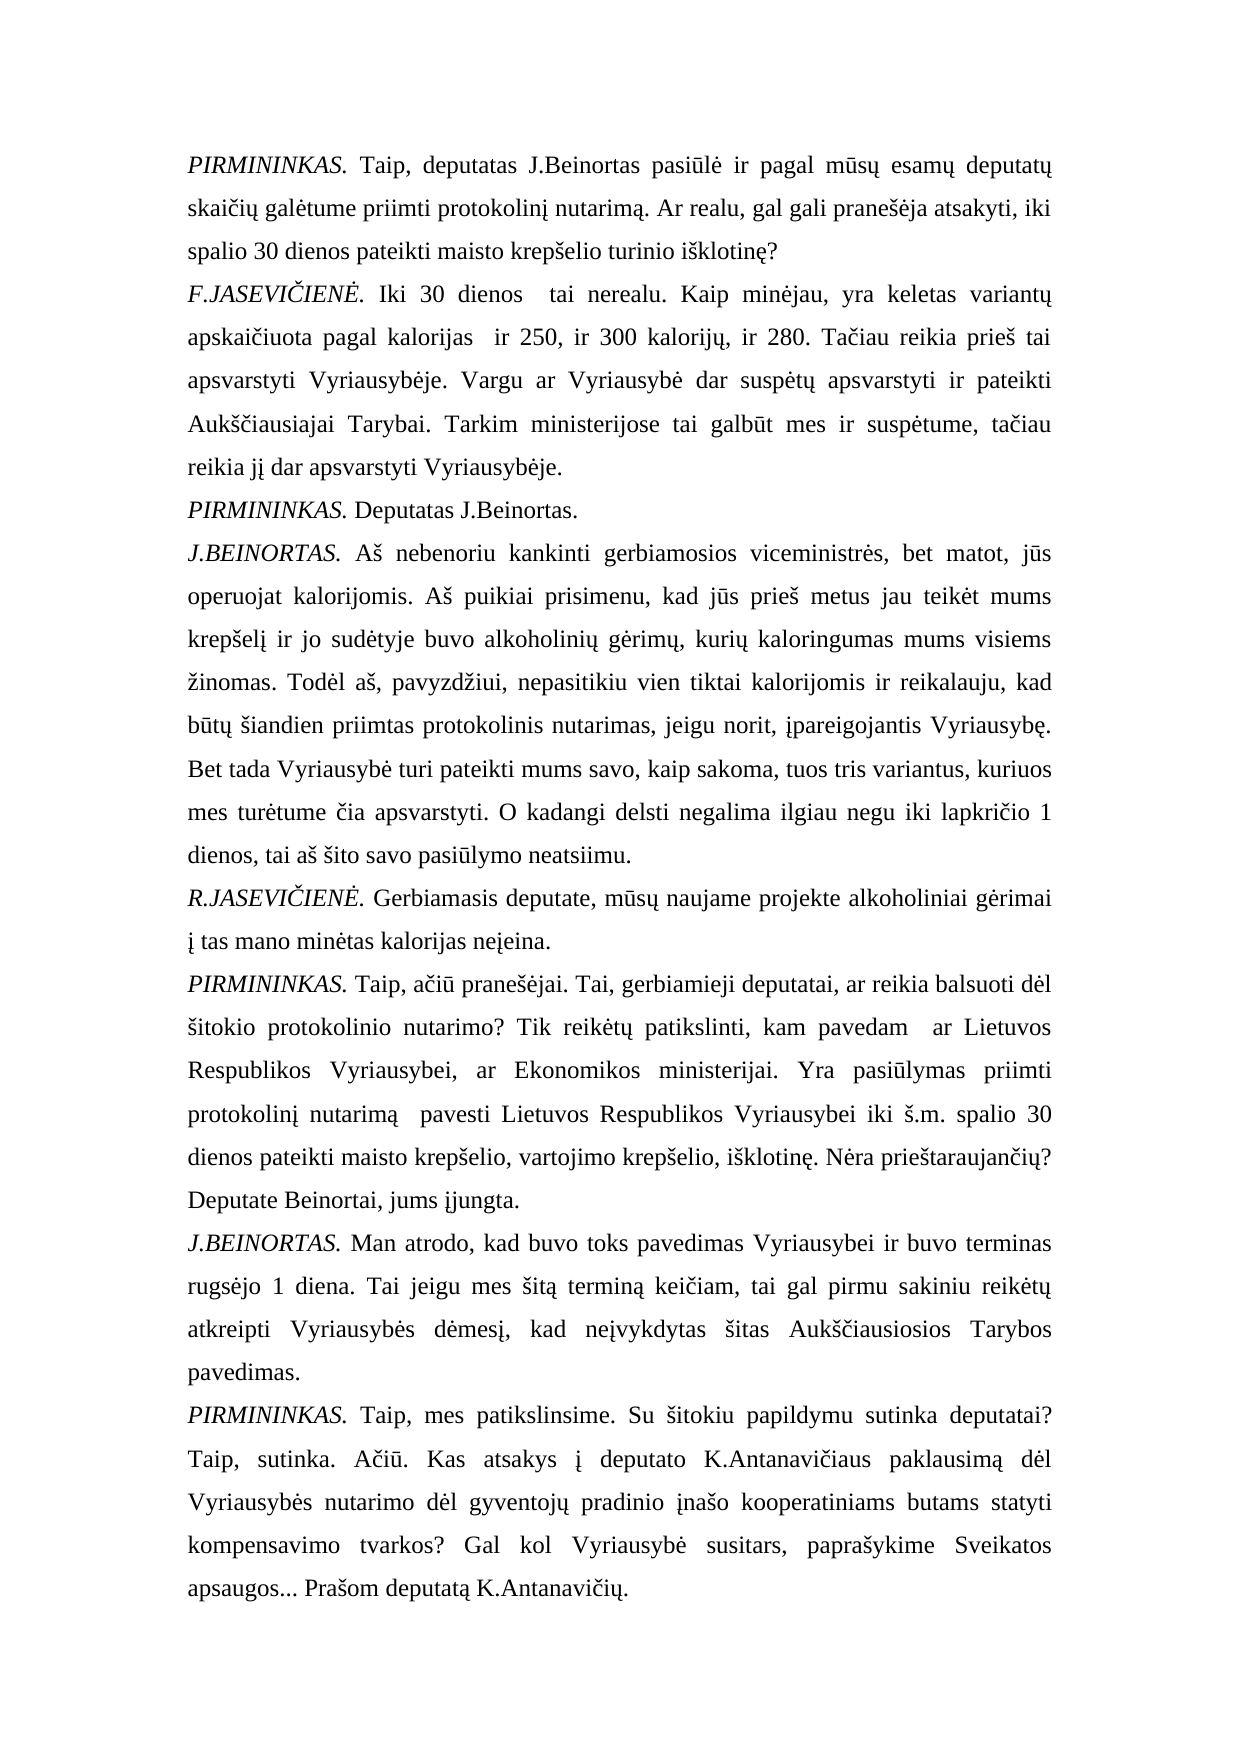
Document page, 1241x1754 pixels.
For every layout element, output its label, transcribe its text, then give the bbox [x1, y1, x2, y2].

text J.BEINORTAS. Aš nebenoriu kankinti gerbiamosios viceministrės, bet matot, jūs operuojat kalorijomis. Aš puikiai prisimenu, kad jūs prieš metus jau teikėt mums krepšelį ir jo sudėtyje buvo alkoholinių gėrimų, kurių kaloringumas mums visiems žinomas. Todėl aš, pavyzdžiui, nepasitikiu vien tiktai kalorijomis ir reikalauju, kad būtų šiandien priimtas protokolinis nutarimas, jeigu norit, įpareigojantis Vyriausybę. Bet tada Vyriausybė turi pateikti mums savo, kaip sakoma, tuos tris variantus, kuriuos mes turėtume čia apsvarstyti. O kadangi delsti negalima ilgiau negu iki lapkričio 1 dienos, tai aš šito savo pasiūlymo neatsiimu. [187, 538, 1053, 869]
text F.JASEVIČIENĖ. Iki 30 dienos tai nerealu. Kaip minėjau, yra keletas variantų apskaičiuota pagal kalorijas ir 250, ir 300 kalorijų, ir 280. Tačiau reikia prieš tai apsvarstyti Vyriausybėje. Vargu ar Vyriausybė dar suspėtų apsvarstyti ir pateikti Aukščiausiajai Tarybai. Tarkim ministerijose tai galbūt mes ir suspėtume, tačiau reikia jį dar apsvarstyti Vyriausybėje. [187, 279, 1053, 481]
text R.JASEVIČIENĖ. Gerbiamasis deputate, mūsų naujame projekte alkoholiniai gėrimai į tas mano minėtas kalorijas neįeina. [187, 883, 1053, 955]
text PIRMININKAS. Taip, deputatas J.Beinortas pasiūlė ir pagal mūsų esamų deputatų skaičių galėtume priimti protokolinį nutarimą. Ar realu, gal gali pranešėja atsakyti, iki spalio 30 dienos pateikti maisto krepšelio turinio išklotinę? [187, 150, 1053, 265]
text PIRMININKAS. Taip, ačiū pranešėjai. Tai, gerbiamieji deputatai, ar reikia balsuoti dėl šitokio protokolinio nutarimo? Tik reikėtų patikslinti, kam pavedam ar Lietuvos Respublikos Vyriausybei, ar Ekonomikos ministerijai. Yra pasiūlymas priimti protokolinį nutarimą pavesti Lietuvos Respublikos Vyriausybei iki š.m. spalio 30 dienos pateikti maisto krepšelio, vartojimo krepšelio, išklotinę. Nėra prieštaraujančių? Deputate Beinortai, jums įjungta. [187, 969, 1053, 1214]
text PIRMININKAS. Deputatas J.Beinortas. [187, 495, 1053, 524]
text J.BEINORTAS. Man atrodo, kad buvo toks pavedimas Vyriausybei ir buvo terminas rugsėjo 1 diena. Tai jeigu mes šitą terminą keičiam, tai gal pirmu sakiniu reikėtų atkreipti Vyriausybės dėmesį, kad neįvykdytas šitas Aukščiausiosios Tarybos pavedimas. [187, 1228, 1053, 1386]
text PIRMININKAS. Taip, mes patikslinsime. Su šitokiu papildymu sutinka deputatai? Taip, sutinka. Ačiū. Kas atsakys į deputato K.Antanavičiaus paklausimą dėl Vyriausybės nutarimo dėl gyventojų pradinio įnašo kooperatiniams butams statyti kompensavimo tvarkos? Gal kol Vyriausybė susitars, paprašykime Sveikatos apsaugos... Prašom deputatą K.Antanavičių. [187, 1401, 1053, 1602]
